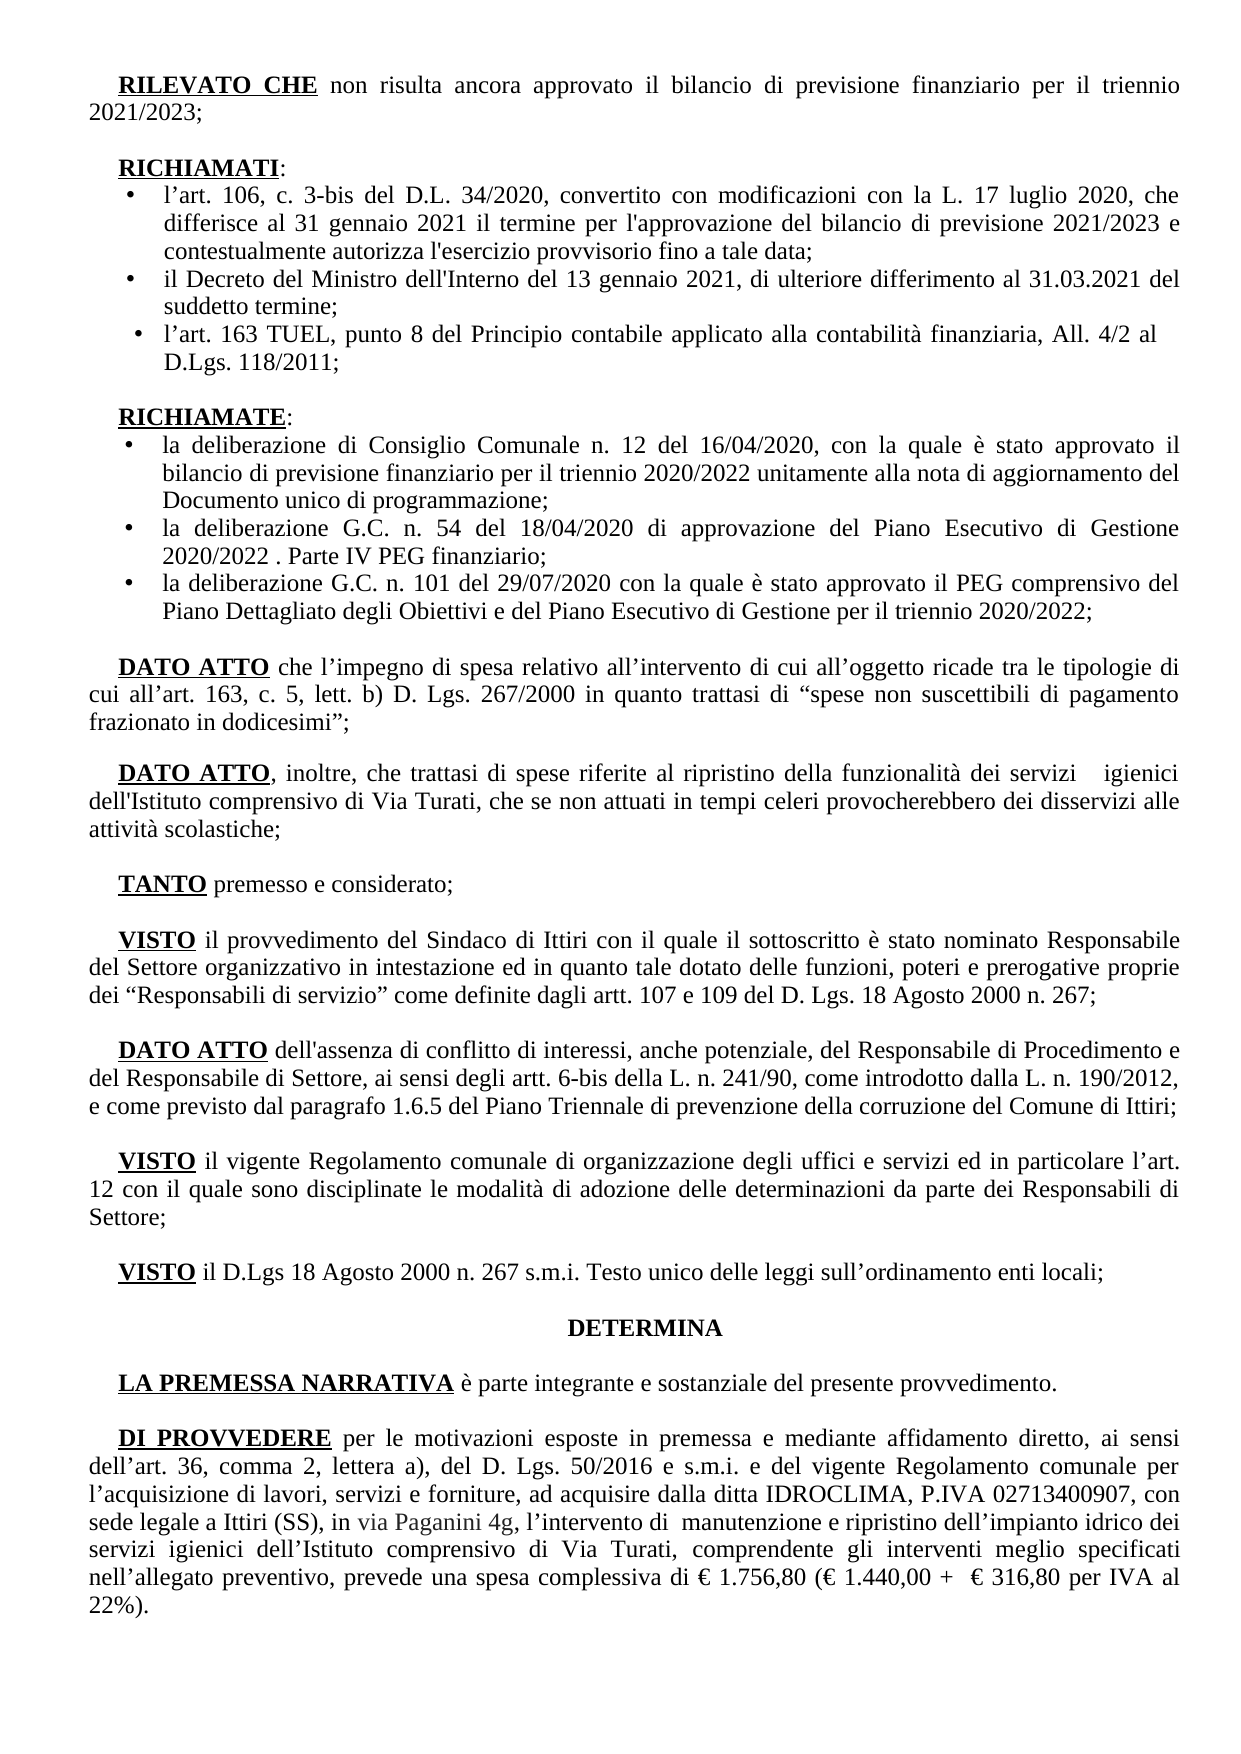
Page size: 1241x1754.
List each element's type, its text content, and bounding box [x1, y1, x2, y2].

text LA PREMESSA NARRATIVA è parte integrante e sostanziale del presente provvedimento. [89, 1369, 1181, 1397]
list la deliberazione di Consiglio Comunale n. 12 del 16/04/2020, con la quale è stato approvato il bilancio di previsione finanziario per il triennio 2020/2022 unitamente alla nota di aggiornamento del Documento unico di programmazione; [124, 431, 1181, 514]
text VISTO il vigente Regolamento comunale di organizzazione degli uffici e servizi ed in particolare l’art. 12 con il quale sono disciplinate le modalità di adozione delle determinazioni da parte dei Responsabili di Settore; [89, 1147, 1181, 1231]
text VISTO il D.Lgs 18 Agosto 2000 n. 267 s.m.i. Testo unico delle leggi sull’ordinamento enti locali; [89, 1258, 1181, 1286]
text DATO ATTO che l’impegno di spesa relativo all’intervento di cui all’oggetto ricade tra le tipologie di cui all’art. 163, c. 5, lett. b) D. Lgs. 267/2000 in quanto trattasi di “spese non suscettibili di pagamento frazionato in dodicesimi”; [89, 653, 1181, 736]
text DATO ATTO dell'assenza di conflitto di interessi, anche potenziale, del Responsabile di Procedimento e del Responsabile di Settore, ai sensi degli artt. 6-bis della L. n. 241/90, come introdotto dalla L. n. 190/2012, e come previsto dal paragrafo 1.6.5 del Piano Triennale di prevenzione della corruzione del Comune di Ittiri; [89, 1037, 1181, 1120]
text DI PROVVEDERE per le motivazioni esposte in premessa e mediante affidamento diretto, ai sensi dell’art. 36, comma 2, lettera a), del D. Lgs. 50/2016 e s.m.i. e del vigente Regolamento comunale per l’acquisizione di lavori, servizi e forniture, ad acquisire dalla ditta IDROCLIMA, P.IVA 02713400907, con sede legale a Ittiri (SS), in via Paganini 4g, l’intervento di manutenzione e ripristino dell’impianto idrico dei servizi igienici dell’Istituto comprensivo di Via Turati, comprendente gli interventi meglio specificati nell’allegato preventivo, prevede una spesa complessiva di € 1.756,80 (€ 1.440,00 + € 316,80 per IVA al 22%). [89, 1424, 1181, 1618]
list l’art. 163 TUEL, punto 8 del Principio contabile applicato alla contabilità finanziaria, All. 4/2 al D.Lgs. 118/2011; [134, 320, 1159, 376]
list la deliberazione G.C. n. 101 del 29/07/2020 con la quale è stato approvato il PEG comprensivo del Piano Dettagliato degli Obiettivi e del Piano Esecutivo di Gestione per il triennio 2020/2022; [124, 569, 1181, 625]
text RILEVATO CHE non risulta ancora approvato il bilancio di previsione finanziario per il triennio 2021/2023; [89, 71, 1181, 126]
text RICHIAMATE: [89, 403, 1181, 431]
text TANTO premesso e considerato; [89, 870, 1181, 898]
text DATO ATTO, inoltre, che trattasi di spese riferite al ripristino della funzionalità dei servizi igienici dell'Istituto comprensivo di Via Turati, che se non attuati in tempi celeri provocherebbero dei disservizi alle attività scolastiche; [89, 759, 1181, 843]
list la deliberazione G.C. n. 54 del 18/04/2020 di approvazione del Piano Esecutivo di Gestione 2020/2022 . Parte IV PEG finanziario; [124, 514, 1181, 569]
text RICHIAMATI: [89, 154, 1181, 182]
list il Decreto del Ministro dell'Interno del 13 gennaio 2021, di ulteriore differimento al 31.03.2021 del suddetto termine; [126, 265, 1181, 320]
list l’art. 106, c. 3-bis del D.L. 34/2020, convertito con modificazioni con la L. 17 luglio 2020, che differisce al 31 gennaio 2021 il termine per l'approvazione del bilancio di previsione 2021/2023 e contestualmente autorizza l'esercizio provvisorio fino a tale data; [126, 182, 1181, 265]
list DETERMINA [89, 1314, 1181, 1341]
text VISTO il provvedimento del Sindaco di Ittiri con il quale il sottoscritto è stato nominato Responsabile del Settore organizzativo in intestazione ed in quanto tale dotato delle funzioni, poteri e prerogative proprie dei “Responsabili di servizio” come definite dagli artt. 107 e 109 del D. Lgs. 18 Agosto 2000 n. 267; [89, 926, 1181, 1009]
